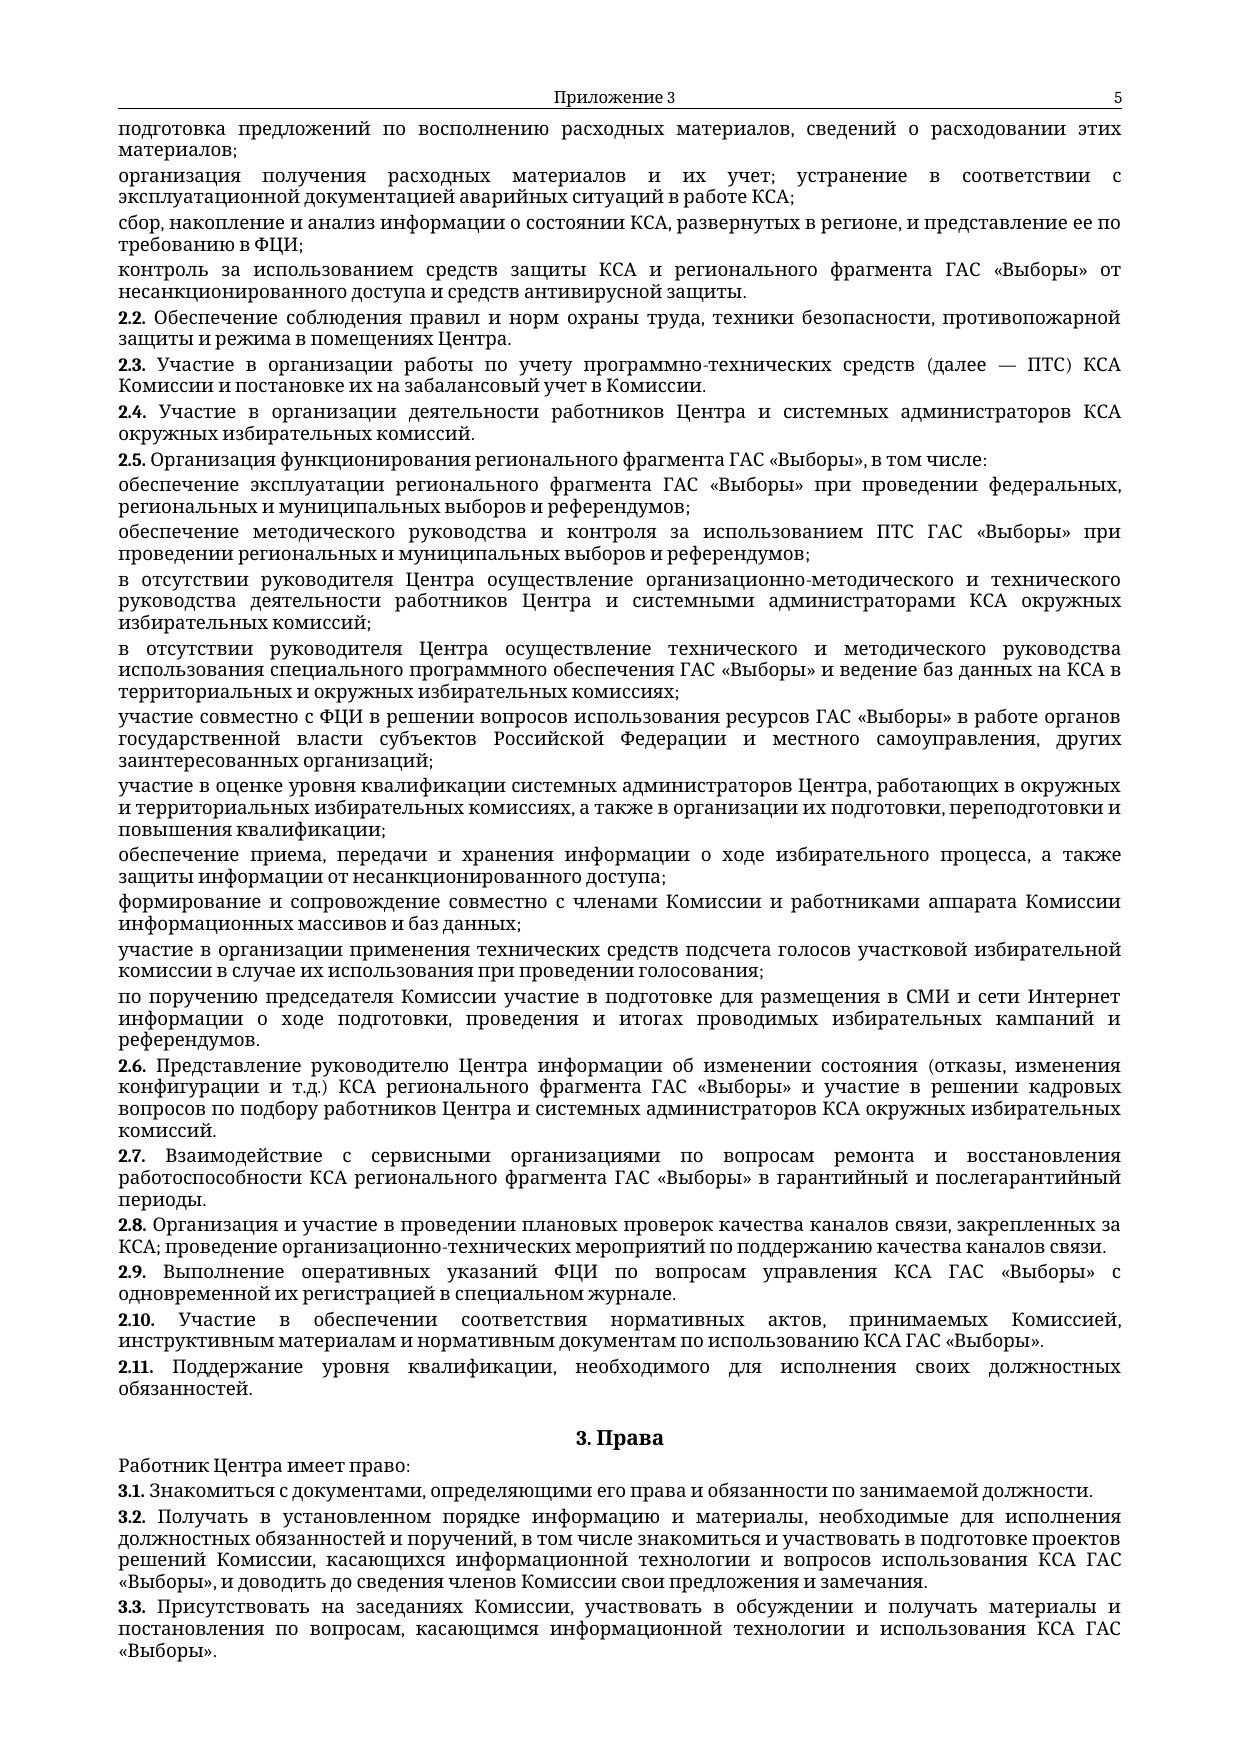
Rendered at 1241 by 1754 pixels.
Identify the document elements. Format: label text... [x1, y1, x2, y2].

text 3.2. Получать в установленном порядке информацию и материалы, необходимые для исполнения должностных обязанностей и поручений, в том числе знакомиться и участвовать в подготовке проектов решений Комиссии, касающихся информационной технологии и вопросов использования КСА ГАС «Выборы», и доводить до сведения членов Комиссии свои предложения и замечания. [118, 1507, 1122, 1593]
text 2.6. Представление руководителю Центра информации об изменении состояния (отказы, изменения конфигурации и т.д.) КСА регионального фрагмента ГАС «Выборы» и участие в решении кадровых вопросов по подбору работников Центра и системных администраторов КСА окружных избирательных комиссий. [118, 1056, 1122, 1142]
text формирование и сопровождение совместно с членами Комиссии и работниками аппарата Комиссии информационных массивов и баз данных; [118, 892, 1122, 935]
text контроль за использованием средств защиты КСА и регионального фрагмента ГАС «Выборы» от несанкционированного доступа и средств антивирусной защиты. [118, 260, 1122, 303]
text 2.8. Организация и участие в проведении плановых проверок качества каналов связи, закрепленных за КСА; проведение организационно-технических мероприятий по поддержанию качества каналов связи. [118, 1215, 1122, 1258]
text Работник Центра имеет право: [118, 1455, 1122, 1477]
text обеспечение методического руководства и контроля за использованием ПТС ГАС «Выборы» при проведении региональных и муниципальных выборов и референдумов; [118, 522, 1122, 565]
text участие в организации применения технических средств подсчета голосов участковой избирательной комиссии в случае их использования при проведении голосования; [118, 939, 1122, 982]
text 2.2. Обеспечение соблюдения правил и норм охраны труда, техники безопасности, противопожарной защиты и режима в помещениях Центра. [118, 307, 1122, 350]
text 3.1. Знакомиться с документами, определяющими его права и обязанности по занимаемой должности. [118, 1481, 1122, 1502]
text участие совместно с ФЦИ в решении вопросов использования ресурсов ГАС «Выборы» в работе органов государственной власти субъектов Российской Федерации и местного самоуправления, других заинтересованных организаций; [118, 707, 1122, 772]
text обеспечение эксплуатации регионального фрагмента ГАС «Выборы» при проведении федеральных, региональных и муниципальных выборов и референдумов; [118, 475, 1122, 518]
text сбор, накопление и анализ информации о состоянии КСА, развернутых в регионе, и представление ее по требованию в ФЦИ; [118, 213, 1122, 256]
text 2.4. Участие в организации деятельности работников Центра и системных администраторов КСА окружных избирательных комиссий. [118, 402, 1122, 445]
text в отсутствии руководителя Центра осуществление технического и методического руководства использования специального программного обеспечения ГАС «Выборы» и ведение баз данных на КСА в территориальных и окружных избирательных комиссиях; [118, 638, 1122, 703]
text по поручению председателя Комиссии участие в подготовке для размещения в СМИ и сети Интернет информации о ходе подготовки, проведения и итогах проводимых избирательных кампаний и референдумов. [118, 987, 1122, 1051]
text 2.7. Взаимодействие с сервисными организациями по вопросам ремонта и восстановления работоспособности КСА регионального фрагмента ГАС «Выборы» в гарантийный и послегарантийный периоды. [118, 1146, 1122, 1211]
text 2.5. Организация функционирования регионального фрагмента ГАС «Выборы», в том числе: [118, 449, 1122, 471]
text в отсутствии руководителя Центра осуществление организационно-методического и технического руководства деятельности работников Центра и системными администраторами КСА окружных избирательных комиссий; [118, 569, 1122, 634]
text 2.9. Выполнение оперативных указаний ФЦИ по вопросам управления КСА ГАС «Выборы» с одновременной их регистрацией в специальном журнале. [118, 1262, 1122, 1305]
text участие в оценке уровня квалификации системных администраторов Центра, работающих в окружных и территориальных избирательных комиссиях, а также в организации их подготовки, переподготовки и повышения квалификации; [118, 776, 1122, 841]
text 3.3. Присутствовать на заседаниях Комиссии, участвовать в обсуждении и получать материалы и постановления по вопросам, касающимся информационной технологии и использования КСА ГАС «Выборы». [118, 1597, 1122, 1662]
text 2.3. Участие в организации работы по учету программно-технических средств (далее — ПТС) КСА Комиссии и постановке их на забалансовый учет в Комиссии. [118, 354, 1122, 398]
text подготовка предложений по восполнению расходных материалов, сведений о расходовании этих материалов; [118, 118, 1122, 161]
subtitle 3. Права [118, 1427, 1122, 1451]
text организация получения расходных материалов и их учет; устранение в соответствии с эксплуатационной документацией аварийных ситуаций в работе КСА; [118, 165, 1122, 208]
text 2.11. Поддержание уровня квалификации, необходимого для исполнения своих должностных обязанностей. [118, 1357, 1122, 1400]
text 2.10. Участие в обеспечении соответствия нормативных актов, принимаемых Комиссией, инструктивным материалам и нормативным документам по использованию КСА ГАС «Выборы». [118, 1309, 1122, 1352]
text обеспечение приема, передачи и хранения информации о ходе избирательного процесса, а также защиты информации от несанкционированного доступа; [118, 845, 1122, 888]
